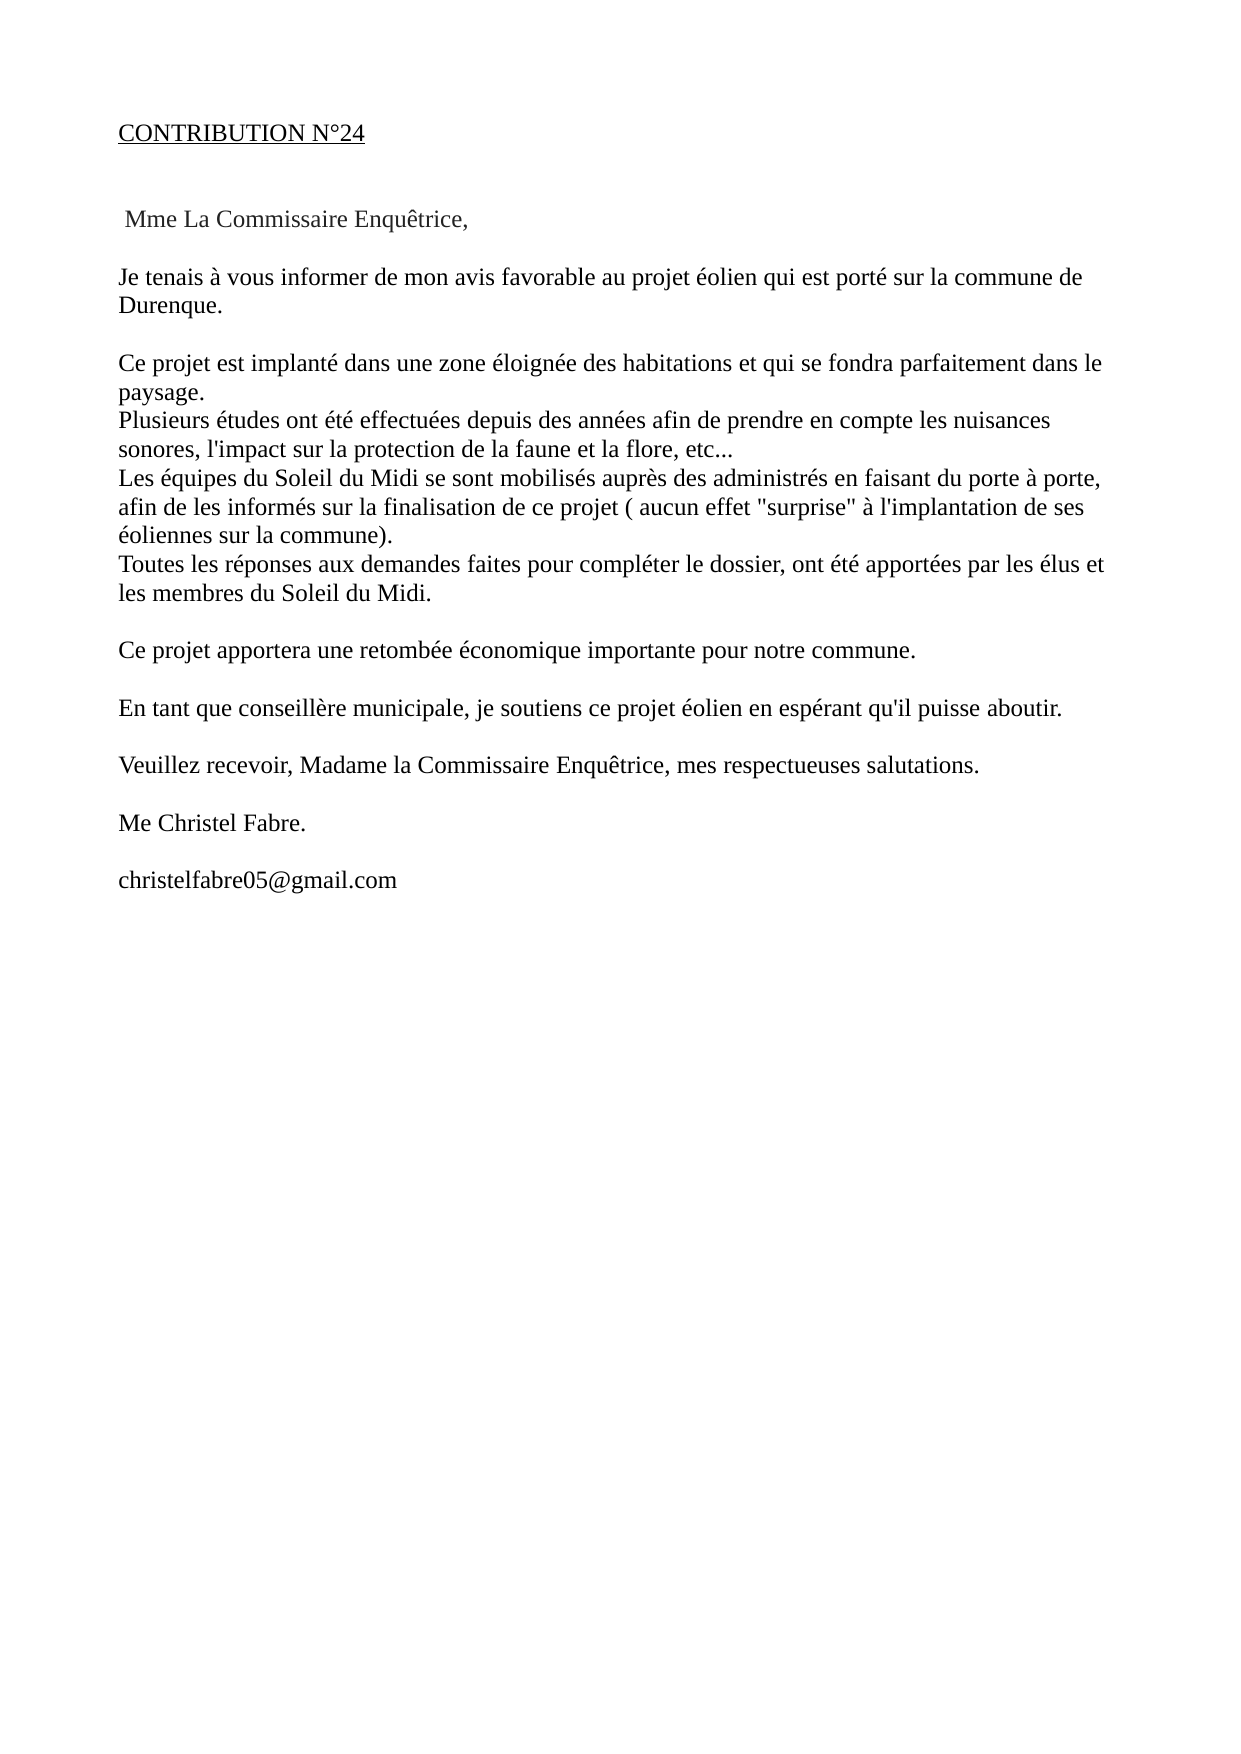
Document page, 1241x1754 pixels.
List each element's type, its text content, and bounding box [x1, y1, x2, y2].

text Je tenais à vous informer de mon avis favorable au projet éolien qui est porté sur la commune de Durenque. [118, 262, 1122, 319]
text Ce projet apportera une retombée économique importante pour notre commune. [118, 636, 1122, 664]
text Mme La Commissaire Enquêtrice, [118, 204, 1122, 233]
text En tant que conseillère municipale, je soutiens ce projet éolien en espérant qu'il puisse aboutir. [118, 693, 1122, 722]
text Les équipes du Soleil du Midi se sont mobilisés auprès des administrés en faisant du porte à porte, afin de les informés sur la finalisation de ce projet ( aucun effet "surprise" à l'implantation de ses éoliennes sur la commune). [118, 463, 1122, 549]
text christelfabre05@gmail.com [118, 866, 1122, 894]
text Toutes les réponses aux demandes faites pour compléter le dossier, ont été apportées par les élus et les membres du Soleil du Midi. [118, 549, 1122, 607]
text CONTRIBUTION N°24 [118, 118, 1122, 147]
text Veuillez recevoir, Madame la Commissaire Enquêtrice, mes respectueuses salutations. [118, 751, 1122, 779]
text Me Christel Fabre. [118, 808, 1122, 837]
text Ce projet est implanté dans une zone éloignée des habitations et qui se fondra parfaitement dans le paysage. [118, 348, 1122, 406]
text Plusieurs études ont été effectuées depuis des années afin de prendre en compte les nuisances sonores, l'impact sur la protection de la faune et la flore, etc... [118, 406, 1122, 463]
